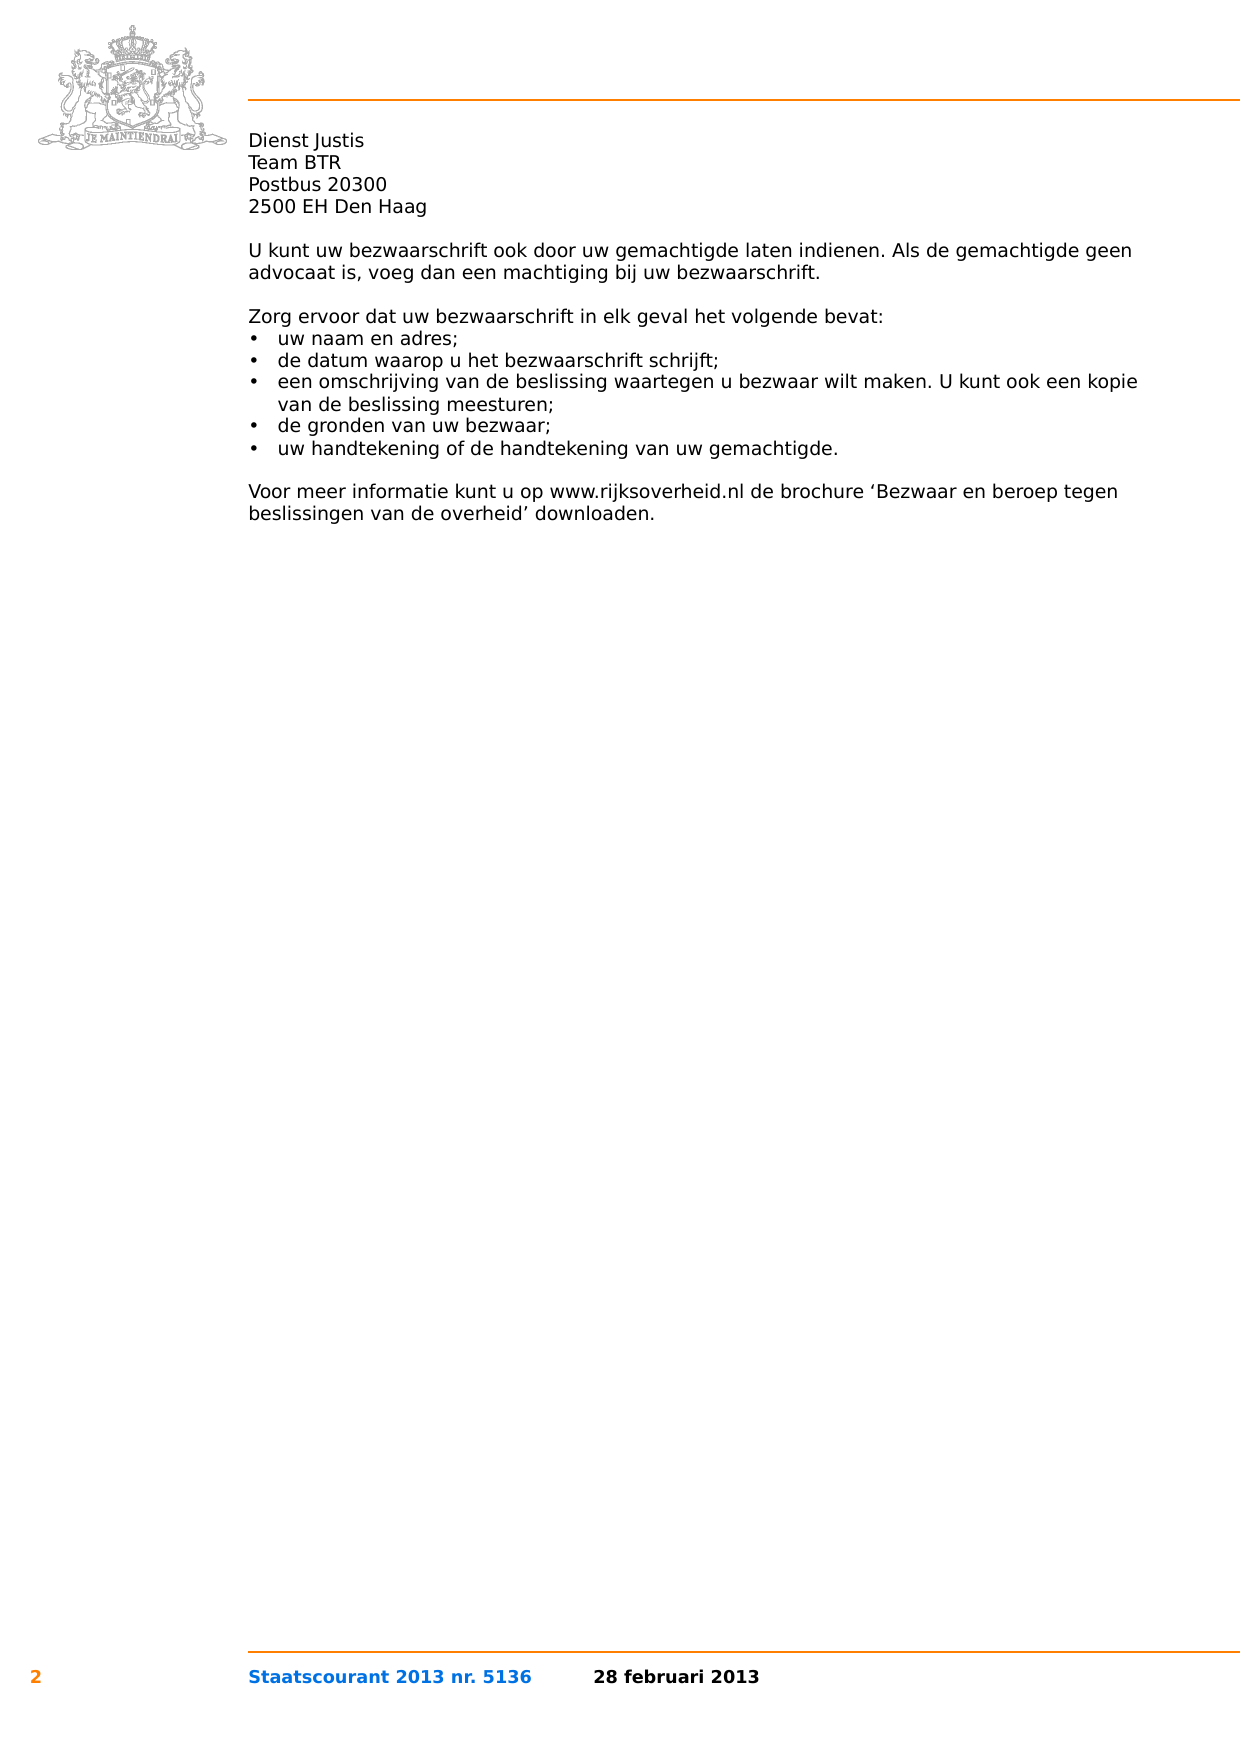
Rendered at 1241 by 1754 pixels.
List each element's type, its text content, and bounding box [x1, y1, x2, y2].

text Team BTR [248, 152, 1163, 174]
text • de gronden van uw bezwaar; [248, 415, 1163, 437]
text • de datum waarop u het bezwaarschrift schrijft; [248, 349, 1163, 371]
text U kunt uw bezwaarschrift ook door uw gemachtigde laten indienen. Als de gemachtigde geen advocaat is, voeg dan een machtiging bij uw bezwaarschrift. [248, 240, 1163, 284]
text • uw naam en adres; [248, 327, 1163, 349]
text Zorg ervoor dat uw bezwaarschrift in elk geval het volgende bevat: [248, 306, 1163, 327]
text • een omschrijving van de beslissing waartegen u bezwaar wilt maken. U kunt ook een kopie van de beslissing meesturen; [248, 371, 1163, 415]
text • uw handtekening of de handtekening van uw gemachtigde. [248, 437, 1163, 459]
text Voor meer informatie kunt u op www.rijksoverheid.nl de brochure ‘Bezwaar en beroep tegen beslissingen van de overheid’ downloaden. [248, 481, 1163, 525]
text Postbus 20300 [248, 174, 1163, 196]
text 2500 EH Den Haag [248, 196, 1163, 218]
picture [38, 25, 227, 150]
text Dienst Justis [248, 130, 1163, 152]
